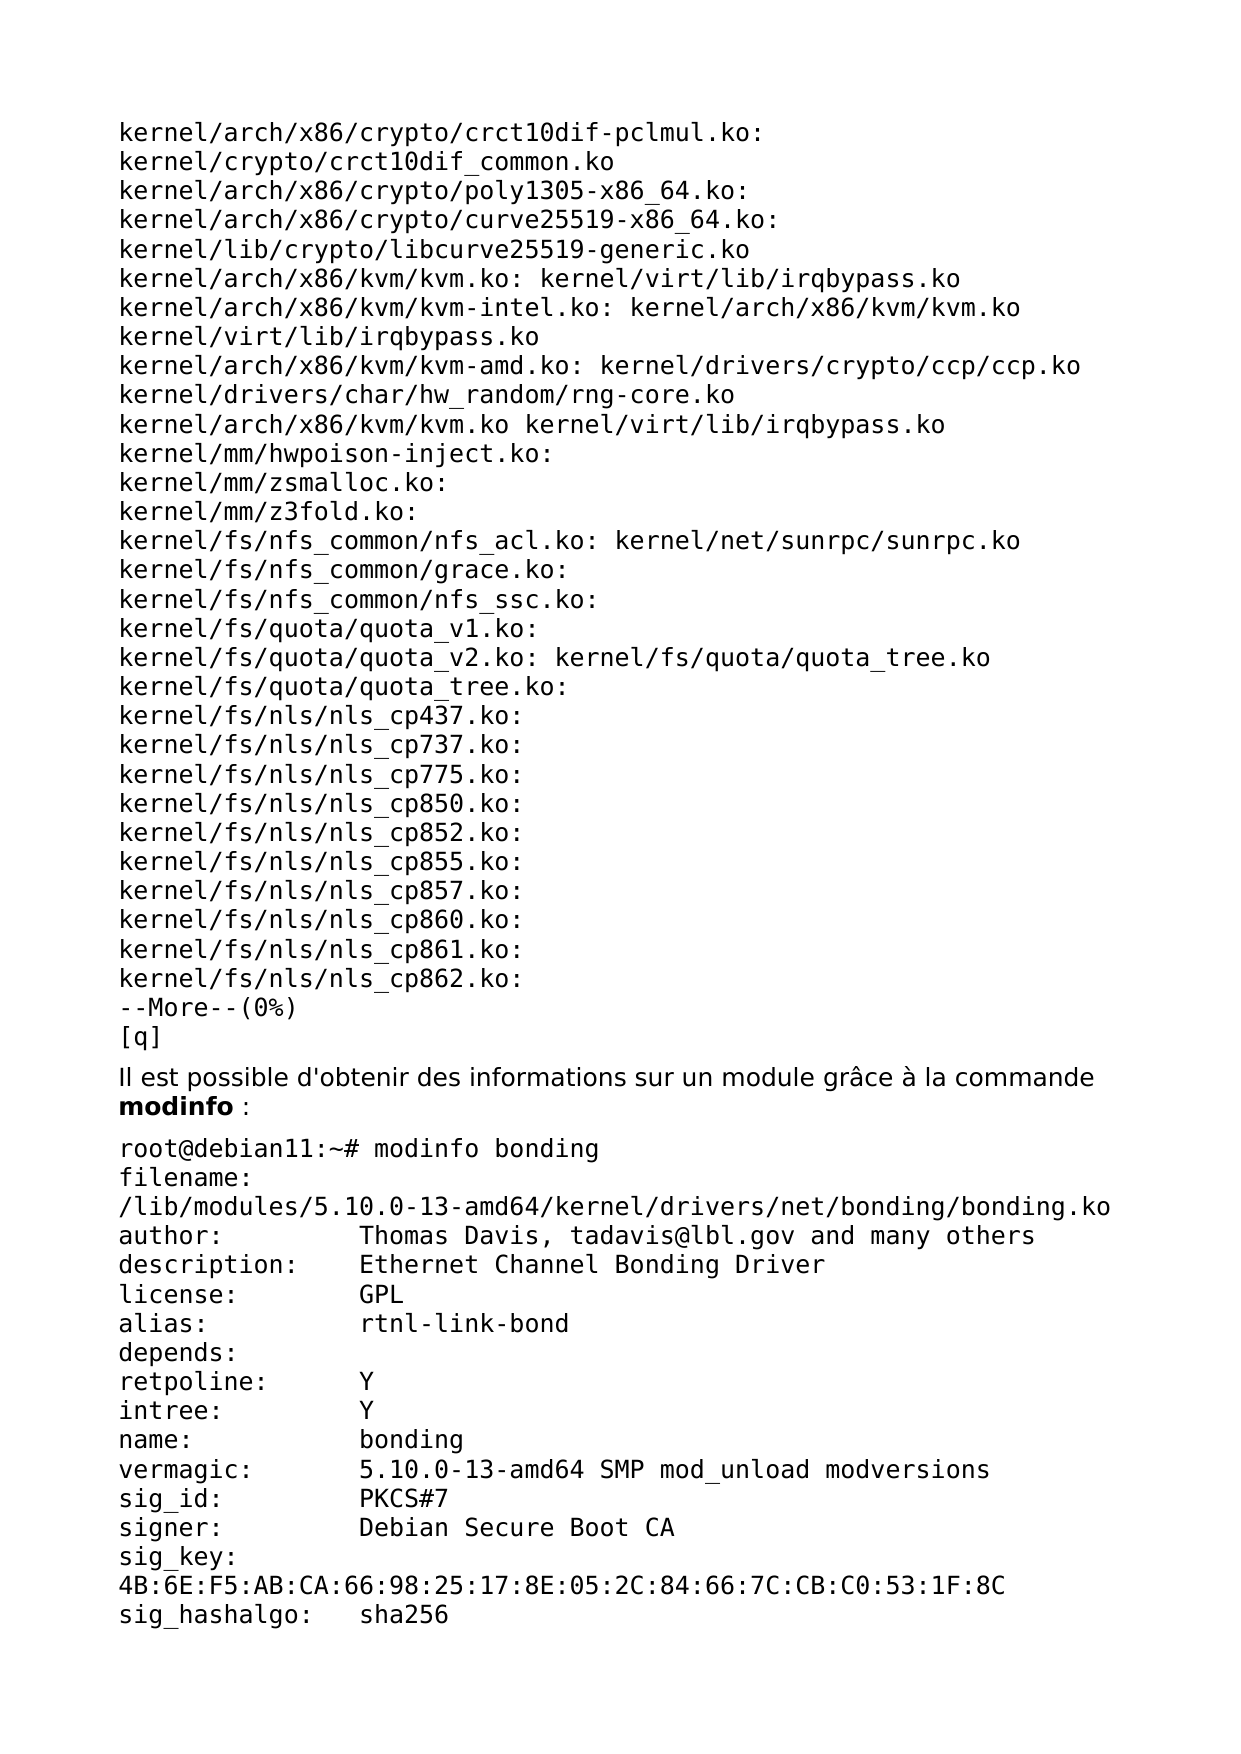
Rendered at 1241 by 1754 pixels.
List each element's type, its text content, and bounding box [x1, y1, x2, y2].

text kernel/arch/x86/crypto/crct10dif-pclmul.ko: kernel/crypto/crct10dif_common.ko kernel/arch/x86/crypto/poly1305-x86_64.ko: kernel/arch/x86/crypto/curve25519-x86_64.ko: kernel/lib/crypto/libcurve25519-generic.ko kernel/arch/x86/kvm/kvm.ko: kernel/virt/lib/irqbypass.ko kernel/arch/x86/kvm/kvm-intel.ko: kernel/arch/x86/kvm/kvm.ko kernel/virt/lib/irqbypass.ko kernel/arch/x86/kvm/kvm-amd.ko: kernel/drivers/crypto/ccp/ccp.ko kernel/drivers/char/hw_random/rng-core.ko kernel/arch/x86/kvm/kvm.ko kernel/virt/lib/irqbypass.ko kernel/mm/hwpoison-inject.ko: kernel/mm/zsmalloc.ko: kernel/mm/z3fold.ko: kernel/fs/nfs_common/nfs_acl.ko: kernel/net/sunrpc/sunrpc.ko kernel/fs/nfs_common/grace.ko: kernel/fs/nfs_common/nfs_ssc.ko: kernel/fs/quota/quota_v1.ko: kernel/fs/quota/quota_v2.ko: kernel/fs/quota/quota_tree.ko kernel/fs/quota/quota_tree.ko: kernel/fs/nls/nls_cp437.ko: kernel/fs/nls/nls_cp737.ko: kernel/fs/nls/nls_cp775.ko: kernel/fs/nls/nls_cp850.ko: kernel/fs/nls/nls_cp852.ko: kernel/fs/nls/nls_cp855.ko: kernel/fs/nls/nls_cp857.ko: kernel/fs/nls/nls_cp860.ko: kernel/fs/nls/nls_cp861.ko: kernel/fs/nls/nls_cp862.ko: --More--(0%) [q] [118, 118, 1122, 1051]
text root@debian11:~# modinfo bonding filename: /lib/modules/5.10.0-13-amd64/kernel/drivers/net/bonding/bonding.ko author: Thomas Davis, tadavis@lbl.gov and many others description: Ethernet Channel Bonding Driver license: GPL alias: rtnl-link-bond depends: retpoline: Y intree: Y name: bonding vermagic: 5.10.0-13-amd64 SMP mod_unload modversions sig_id: PKCS#7 signer: Debian Secure Boot CA sig_key: 4B:6E:F5:AB:CA:66:98:25:17:8E:05:2C:84:66:7C:CB:C0:53:1F:8C sig_hashalgo: sha256 [118, 1134, 1122, 1630]
text Il est possible d'obtenir des informations sur un module grâce à la commande modinfo : [118, 1063, 1122, 1122]
